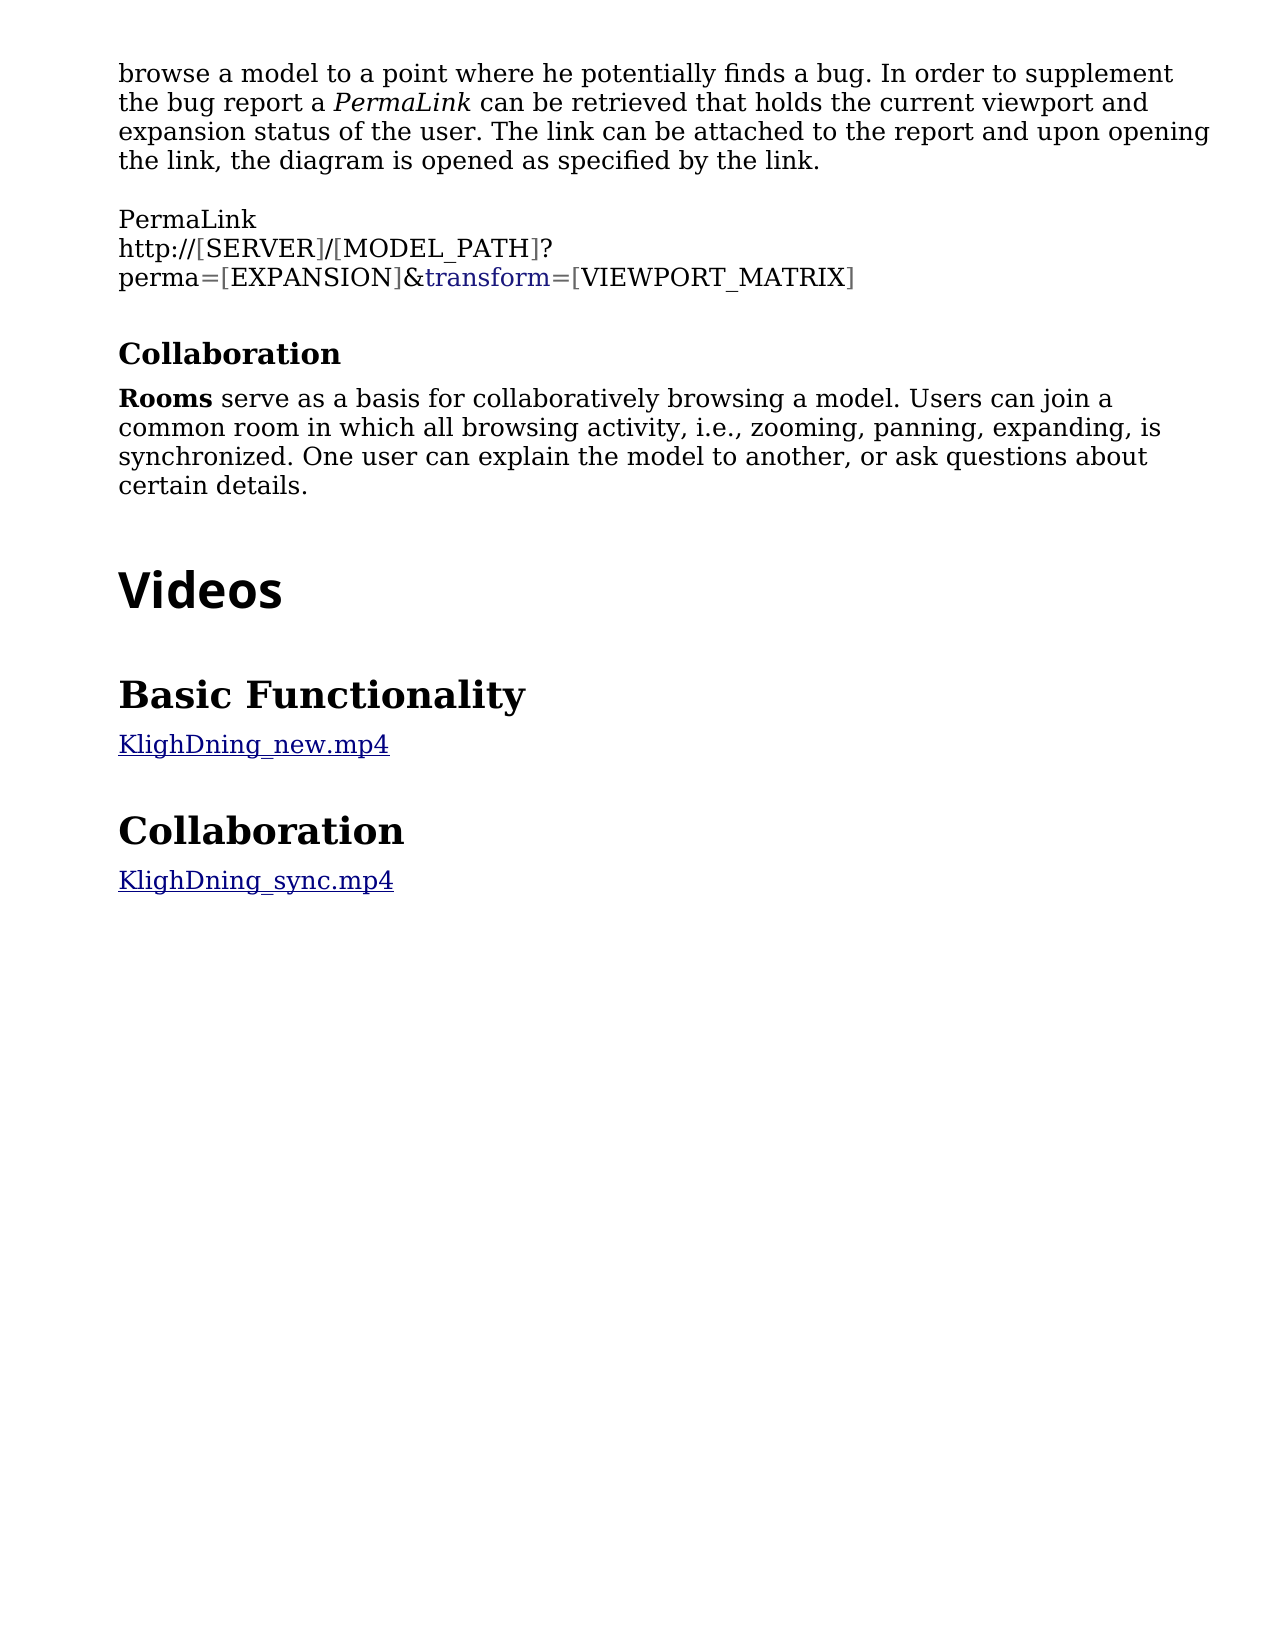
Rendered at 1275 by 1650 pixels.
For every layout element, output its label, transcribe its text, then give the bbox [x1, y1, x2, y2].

text Rooms serve as a basis for collaboratively browsing a model. Users can join a common room in which all browsing activity, i.e., zooming, panning, expanding, is synchronized. One user can explain the model to another, or ask questions about certain details. [118, 383, 1216, 500]
subtitle Collaboration [118, 809, 1216, 853]
text KlighDning_new.mp4 [118, 730, 1216, 759]
text PermaLink [118, 205, 1216, 234]
subtitle Videos [118, 555, 1216, 623]
text http://[SERVER]/[MODEL_PATH]?perma=[EXPANSION]&transform=[VIEWPORT_MATRIX] [118, 234, 1216, 293]
subtitle Basic Functionality [118, 673, 1216, 717]
text browse a model to a point where he potentially finds a bug. In order to supplement the bug report a PermaLink can be retrieved that holds the current viewport and expansion status of the user. The link can be attached to the report and upon opening the link, the diagram is opened as specified by the link. [118, 59, 1216, 176]
subtitle Collaboration [118, 337, 1216, 371]
text KlighDning_sync.mp4 [118, 866, 1216, 895]
